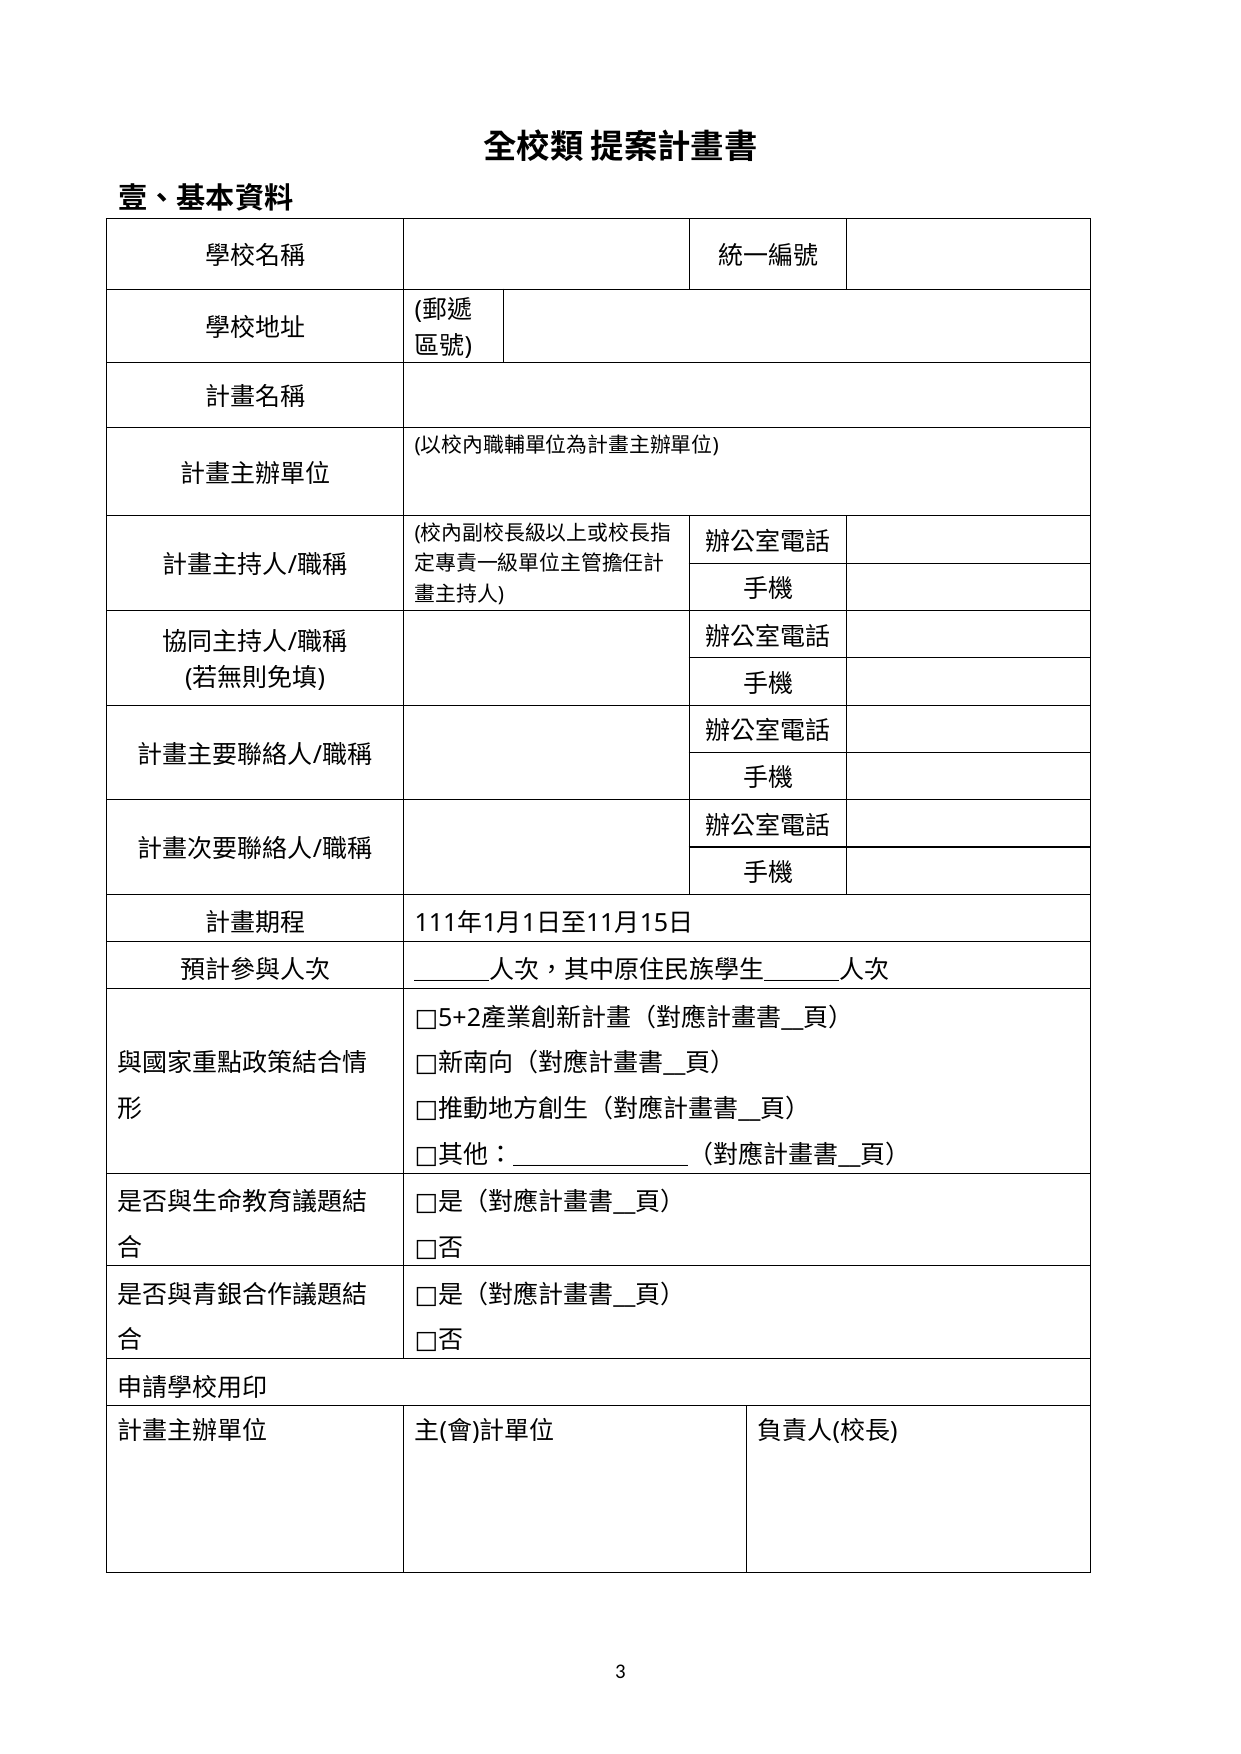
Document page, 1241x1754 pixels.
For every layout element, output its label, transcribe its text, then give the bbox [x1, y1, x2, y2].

table_cell 計畫名稱 [107, 363, 403, 427]
table_cell [847, 564, 1090, 610]
table_cell 學校地址 [107, 290, 403, 362]
table_cell [404, 800, 689, 894]
table_cell 是否與生命教育議題結合 [107, 1174, 403, 1265]
table_cell (校內副校長級以上或校長指定專責一級單位主管擔任計畫主持人) [404, 516, 689, 610]
table_cell 計畫次要聯絡人/職稱 [107, 800, 403, 894]
text 壹、基本資料 [118, 168, 1122, 218]
table_cell ＿＿＿人次，其中原住民族學生＿＿＿人次 [404, 942, 1090, 988]
table_cell [847, 611, 1090, 657]
table_cell 協同主持人/職稱 (若無則免填) [107, 611, 403, 704]
table_cell [404, 611, 689, 704]
table_cell [847, 848, 1090, 894]
table_cell 計畫主辦單位 [107, 1406, 403, 1572]
text 全校類 提案計畫書 [118, 118, 1122, 168]
table_cell [847, 753, 1090, 799]
table_cell [404, 363, 1090, 427]
table_cell □5+2產業創新計畫（對應計畫書__頁） □新南向（對應計畫書__頁） □推動地方創生（對應計畫書__頁） □其他：＿＿＿＿＿＿＿（對應計畫書__頁） [404, 989, 1090, 1173]
table_cell [847, 800, 1090, 846]
table_cell 手機 [690, 658, 846, 704]
table_cell 111年1月1日至11月15日 [404, 895, 1090, 941]
table_header [404, 219, 689, 288]
table_cell 計畫主持人/職稱 [107, 516, 403, 610]
table_cell 預計參與人次 [107, 942, 403, 988]
table_cell 手機 [690, 848, 846, 894]
table_cell 手機 [690, 753, 846, 799]
table_cell 辦公室電話 [690, 800, 846, 846]
table_cell 負責人(校長) [747, 1406, 1090, 1572]
table_cell □是（對應計畫書__頁） □否 [404, 1266, 1090, 1358]
table_cell [404, 706, 689, 799]
table_cell (郵遞區號) [404, 290, 503, 362]
table_cell 主(會)計單位 [404, 1406, 746, 1572]
table_cell 辦公室電話 [690, 611, 846, 657]
table_cell 辦公室電話 [690, 706, 846, 752]
table_cell 計畫期程 [107, 895, 403, 941]
table_cell □是（對應計畫書__頁） □否 [404, 1174, 1090, 1265]
table_cell [504, 290, 1090, 362]
table_cell 辦公室電話 [690, 516, 846, 563]
table_cell [847, 516, 1090, 563]
table_cell 申請學校用印 [107, 1359, 1090, 1405]
table_cell [847, 706, 1090, 752]
table_header 學校名稱 [107, 219, 403, 288]
table_header [847, 219, 1090, 288]
table_cell [847, 658, 1090, 704]
table_cell 是否與青銀合作議題結合 [107, 1266, 403, 1358]
table_header 統一編號 [690, 219, 846, 288]
table_cell (以校內職輔單位為計畫主辦單位) [404, 428, 1090, 515]
table_cell 計畫主辦單位 [107, 428, 403, 515]
table_cell 計畫主要聯絡人/職稱 [107, 706, 403, 799]
table_cell 與國家重點政策結合情形 [107, 989, 403, 1173]
table_cell 手機 [690, 564, 846, 610]
